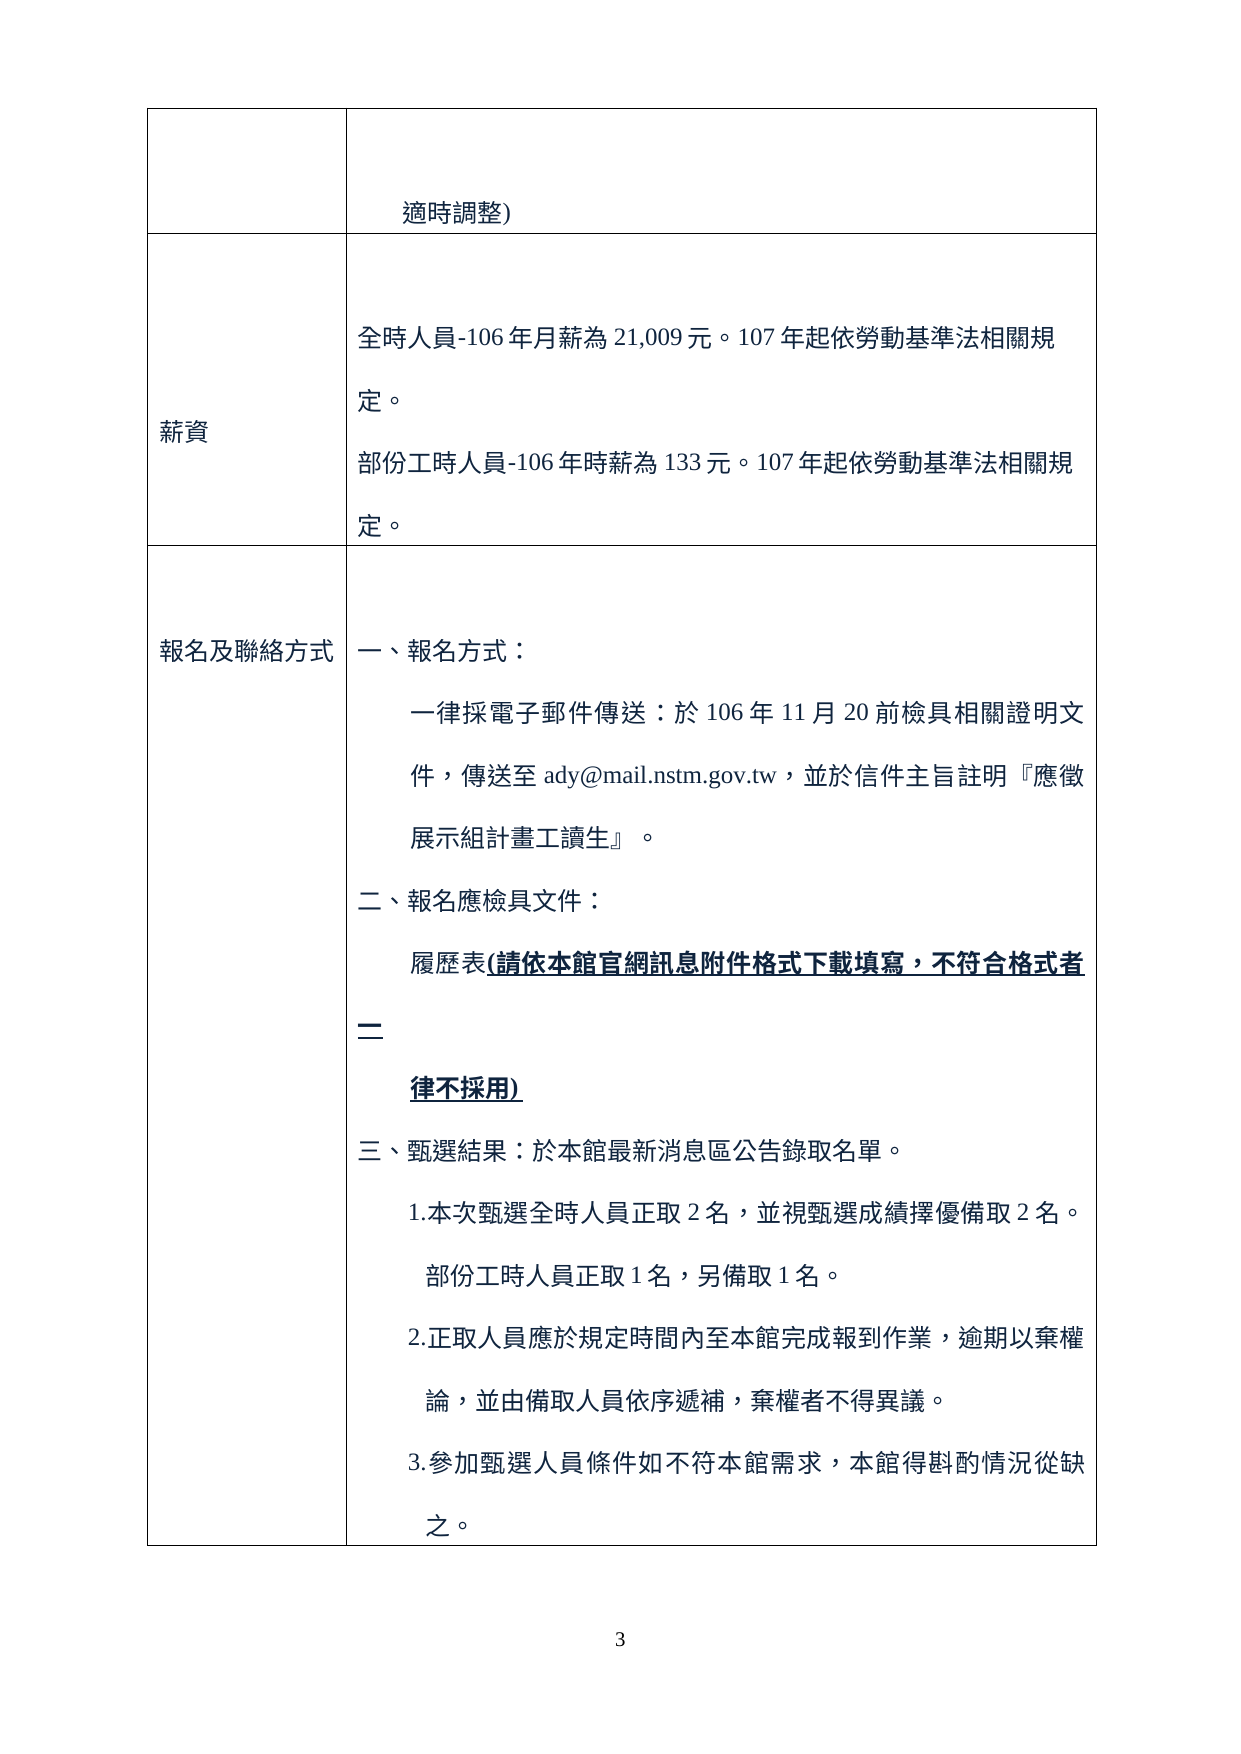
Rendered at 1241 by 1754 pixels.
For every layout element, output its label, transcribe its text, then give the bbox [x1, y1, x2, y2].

table_cell 適時調整) [347, 109, 1096, 233]
table_cell 一、報名方式： 一律採電子郵件傳送：於106年11月20前檢具相關證明文件，傳送至ady@mail.nstm.gov.tw，並於信件主旨註明『應徵展示組計畫工讀生』。 二、報名應檢具文件： 履歷表(請依本館官網訊息附件格式下載填寫，不符合格式者一 律不採用) 三、甄選結果：於本館最新消息區公告錄取名單。 1.本次甄選全時人員正取2名，並視甄選成績擇優備取2名。部份工時人員正取1名，另備取1名。 2.正取人員應於規定時間內至本館完成報到作業，逾期以棄權論，並由備取人員依序遞補，棄權者不得異議。 3.參加甄選人員條件如不符本館需求，本館得斟酌情況從缺之。 [347, 546, 1096, 1545]
table_cell 全時人員-106年月薪為21,009元。107年起依勞動基準法相關規定。 部份工時人員-106年時薪為133元。107年起依勞動基準法相關規定。 [347, 234, 1096, 545]
table_cell [148, 109, 346, 233]
table_cell 薪資 [148, 234, 346, 545]
table_cell 報名及聯絡方式 [148, 546, 346, 1545]
